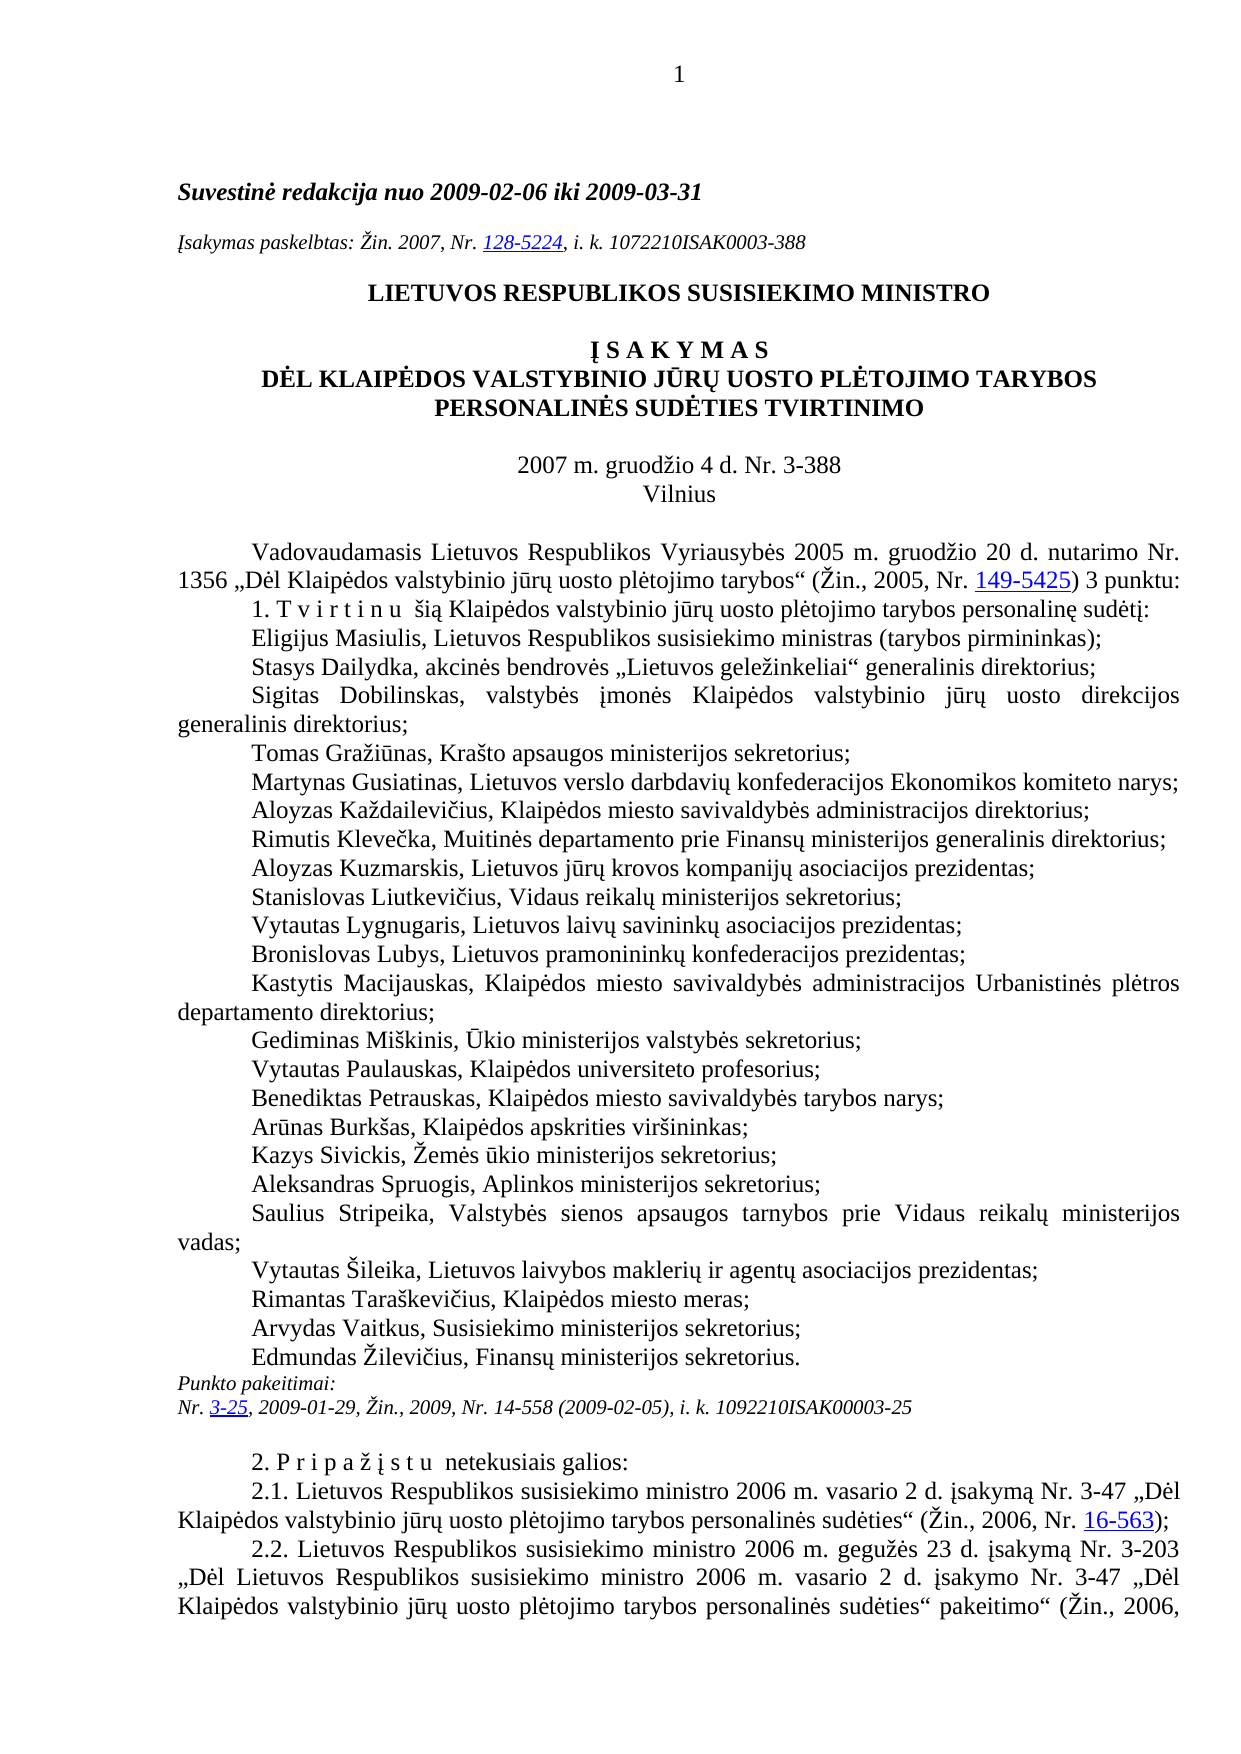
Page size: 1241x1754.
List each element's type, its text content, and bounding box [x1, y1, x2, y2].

text Stasys Dailydka, akcinės bendrovės „Lietuvos geležinkeliai“ generalinis direktorius; [177, 652, 1181, 681]
text Edmundas Žilevičius, Finansų ministerijos sekretorius. [177, 1342, 1181, 1371]
text Sigitas Dobilinskas, valstybės įmonės Klaipėdos valstybinio jūrų uosto direkcijos generalinis direktorius; [177, 681, 1181, 738]
text Martynas Gusiatinas, Lietuvos verslo darbdavių konfederacijos Ekonomikos komiteto narys; [177, 767, 1181, 796]
text Arvydas Vaitkus, Susisiekimo ministerijos sekretorius; [177, 1313, 1181, 1342]
text Aleksandras Spruogis, Aplinkos ministerijos sekretorius; [177, 1169, 1181, 1198]
text Benediktas Petrauskas, Klaipėdos miesto savivaldybės tarybos narys; [177, 1083, 1181, 1112]
text Arūnas Burkšas, Klaipėdos apskrities viršininkas; [177, 1112, 1181, 1141]
text LIETUVOS RESPUBLIKOS SUSISIEKIMO MINISTRO [177, 278, 1181, 307]
text Kazys Sivickis, Žemės ūkio ministerijos sekretorius; [177, 1141, 1181, 1169]
text Vytautas Lygnugaris, Lietuvos laivų savininkų asociacijos prezidentas; [177, 911, 1181, 939]
text Nr. 3-25, 2009-01-29, Žin., 2009, Nr. 14-558 (2009-02-05), i. k. 1092210ISAK00003-25 [177, 1395, 1181, 1419]
text Įsakymas paskelbtas: Žin. 2007, Nr. 128-5224, i. k. 1072210ISAK0003-388 [177, 230, 1181, 254]
text Vilnius [177, 479, 1181, 508]
text Aloyzas Každailevičius, Klaipėdos miesto savivaldybės administracijos direktorius; [177, 796, 1181, 824]
text Gediminas Miškinis, Ūkio ministerijos valstybės sekretorius; [177, 1026, 1181, 1054]
text Tomas Gražiūnas, Krašto apsaugos ministerijos sekretorius; [177, 738, 1181, 767]
text 2.2. Lietuvos Respublikos susisiekimo ministro 2006 m. gegužės 23 d. įsakymą Nr. 3-203 „Dėl Lietuvos Respublikos susisiekimo ministro 2006 m. vasario 2 d. įsakymo Nr. 3-47 „Dėl Klaipėdos valstybinio jūrų uosto plėtojimo tarybos personalinės sudėties“ pakeitimo“ (Žin., 2006, [177, 1534, 1181, 1620]
text Suvestinė redakcija nuo 2009-02-06 iki 2009-03-31 [177, 177, 1181, 206]
text Punkto pakeitimai: [177, 1371, 1181, 1395]
text Stanislovas Liutkevičius, Vidaus reikalų ministerijos sekretorius; [177, 882, 1181, 911]
text Aloyzas Kuzmarskis, Lietuvos jūrų krovos kompanijų asociacijos prezidentas; [177, 853, 1181, 882]
text Kastytis Macijauskas, Klaipėdos miesto savivaldybės administracijos Urbanistinės plėtros departamento direktorius; [177, 968, 1181, 1026]
text Rimantas Taraškevičius, Klaipėdos miesto meras; [177, 1284, 1181, 1313]
text Rimutis Klevečka, Muitinės departamento prie Finansų ministerijos generalinis direktorius; [177, 824, 1181, 853]
text Bronislovas Lubys, Lietuvos pramonininkų konfederacijos prezidentas; [177, 939, 1181, 968]
text Vytautas Paulauskas, Klaipėdos universiteto profesorius; [177, 1054, 1181, 1083]
text Vadovaudamasis Lietuvos Respublikos Vyriausybės 2005 m. gruodžio 20 d. nutarimo Nr. 1356 „Dėl Klaipėdos valstybinio jūrų uosto plėtojimo tarybos“ (Žin., 2005, Nr. 149-5425) 3 punktu: [177, 537, 1181, 594]
text 2. Pripažįstu netekusiais galios: [177, 1447, 1181, 1476]
text Į S A K Y M A S [177, 336, 1181, 364]
text 1. Tvirtinu šią Klaipėdos valstybinio jūrų uosto plėtojimo tarybos personalinę sudėtį: [177, 594, 1181, 623]
text DĖL KLAIPĖDOS VALSTYBINIO JŪRŲ UOSTO PLĖTOJIMO TARYBOS PERSONALINĖS SUDĖTIES TVIRTINIMO [177, 364, 1181, 422]
text 2.1. Lietuvos Respublikos susisiekimo ministro 2006 m. vasario 2 d. įsakymą Nr. 3-47 „Dėl Klaipėdos valstybinio jūrų uosto plėtojimo tarybos personalinės sudėties“ (Žin., 2006, Nr. 16-563); [177, 1476, 1181, 1534]
text Saulius Stripeika, Valstybės sienos apsaugos tarnybos prie Vidaus reikalų ministerijos vadas; [177, 1198, 1181, 1256]
text Eligijus Masiulis, Lietuvos Respublikos susisiekimo ministras (tarybos pirmininkas); [177, 623, 1181, 652]
text 2007 m. gruodžio 4 d. Nr. 3-388 [177, 451, 1181, 479]
text Vytautas Šileika, Lietuvos laivybos maklerių ir agentų asociacijos prezidentas; [177, 1256, 1181, 1284]
